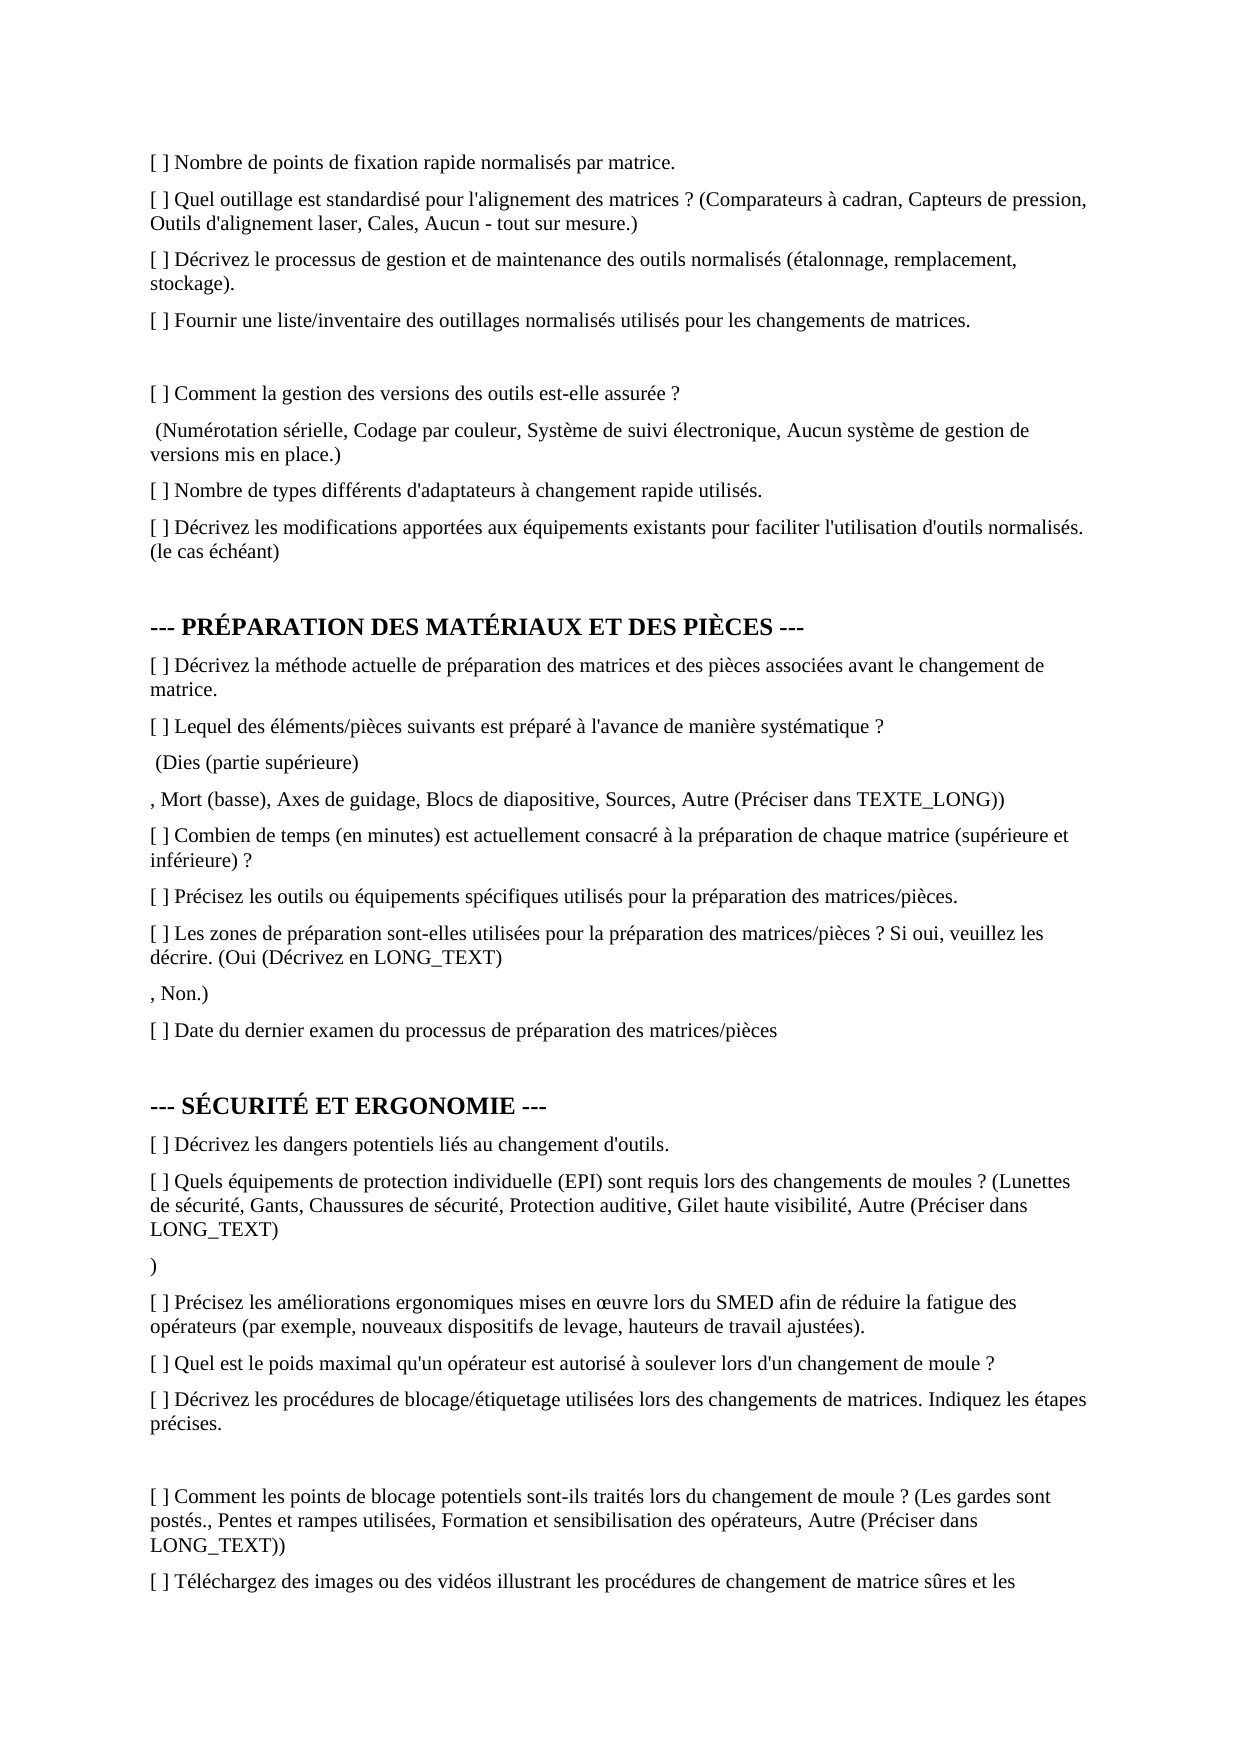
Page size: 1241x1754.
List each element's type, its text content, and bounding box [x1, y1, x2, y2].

text [ ] Comment les points de blocage potentiels sont-ils traités lors du changement de moule ? (Les gardes sont postés., Pentes et rampes utilisées, Formation et sensibilisation des opérateurs, Autre (Préciser dans LONG_TEXT)) [150, 1484, 1090, 1557]
text [ ] Décrivez les procédures de blocage/étiquetage utilisées lors des changements de matrices. Indiquez les étapes précises. [150, 1387, 1090, 1435]
text , Mort (basse), Axes de guidage, Blocs de diapositive, Sources, Autre (Préciser dans TEXTE_LONG)) [150, 787, 1090, 811]
text [ ] Décrivez le processus de gestion et de maintenance des outils normalisés (étalonnage, remplacement, stockage). [150, 247, 1090, 295]
text [ ] Nombre de types différents d'adaptateurs à changement rapide utilisés. [150, 478, 1090, 502]
text [ ] Lequel des éléments/pièces suivants est préparé à l'avance de manière systématique ? [150, 714, 1090, 738]
text [ ] Téléchargez des images ou des vidéos illustrant les procédures de changement de matrice sûres et les [150, 1569, 1090, 1593]
text [ ] Quels équipements de protection individuelle (EPI) sont requis lors des changements de moules ? (Lunettes de sécurité, Gants, Chaussures de sécurité, Protection auditive, Gilet haute visibilité, Autre (Préciser dans LONG_TEXT) [150, 1169, 1090, 1241]
text [ ] Fournir une liste/inventaire des outillages normalisés utilisés pour les changements de matrices. [150, 308, 1090, 332]
text (Numérotation sérielle, Codage par couleur, Système de suivi électronique, Aucun système de gestion de versions mis en place.) [150, 417, 1090, 466]
text [ ] Nombre de points de fixation rapide normalisés par matrice. [150, 150, 1090, 174]
text [ ] Décrivez les modifications apportées aux équipements existants pour faciliter l'utilisation d'outils normalisés. (le cas échéant) [150, 515, 1090, 563]
text [ ] Précisez les outils ou équipements spécifiques utilisés pour la préparation des matrices/pièces. [150, 884, 1090, 908]
text [ ] Précisez les améliorations ergonomiques mises en œuvre lors du SMED afin de réduire la fatigue des opérateurs (par exemple, nouveaux dispositifs de levage, hauteurs de travail ajustées). [150, 1290, 1090, 1338]
text [ ] Date du dernier examen du processus de préparation des matrices/pièces [150, 1018, 1090, 1042]
text [ ] Quel outillage est standardisé pour l'alignement des matrices ? (Comparateurs à cadran, Capteurs de pression, Outils d'alignement laser, Cales, Aucun - tout sur mesure.) [150, 187, 1090, 235]
text [ ] Quel est le poids maximal qu'un opérateur est autorisé à soulever lors d'un changement de moule ? [150, 1351, 1090, 1375]
text [ ] Les zones de préparation sont-elles utilisées pour la préparation des matrices/pièces ? Si oui, veuillez les décrire. (Oui (Décrivez en LONG_TEXT) [150, 921, 1090, 969]
text , Non.) [150, 981, 1090, 1005]
text --- SÉCURITÉ ET ERGONOMIE --- [150, 1091, 1090, 1120]
text (Dies (partie supérieure) [150, 750, 1090, 774]
text [ ] Comment la gestion des versions des outils est-elle assurée ? [150, 381, 1090, 405]
text [ ] Décrivez la méthode actuelle de préparation des matrices et des pièces associées avant le changement de matrice. [150, 653, 1090, 701]
text [ ] Décrivez les dangers potentiels liés au changement d'outils. [150, 1132, 1090, 1156]
text [ ] Combien de temps (en minutes) est actuellement consacré à la préparation de chaque matrice (supérieure et inférieure) ? [150, 823, 1090, 872]
text ) [150, 1253, 1090, 1277]
text --- PRÉPARATION DES MATÉRIAUX ET DES PIÈCES --- [150, 612, 1090, 641]
